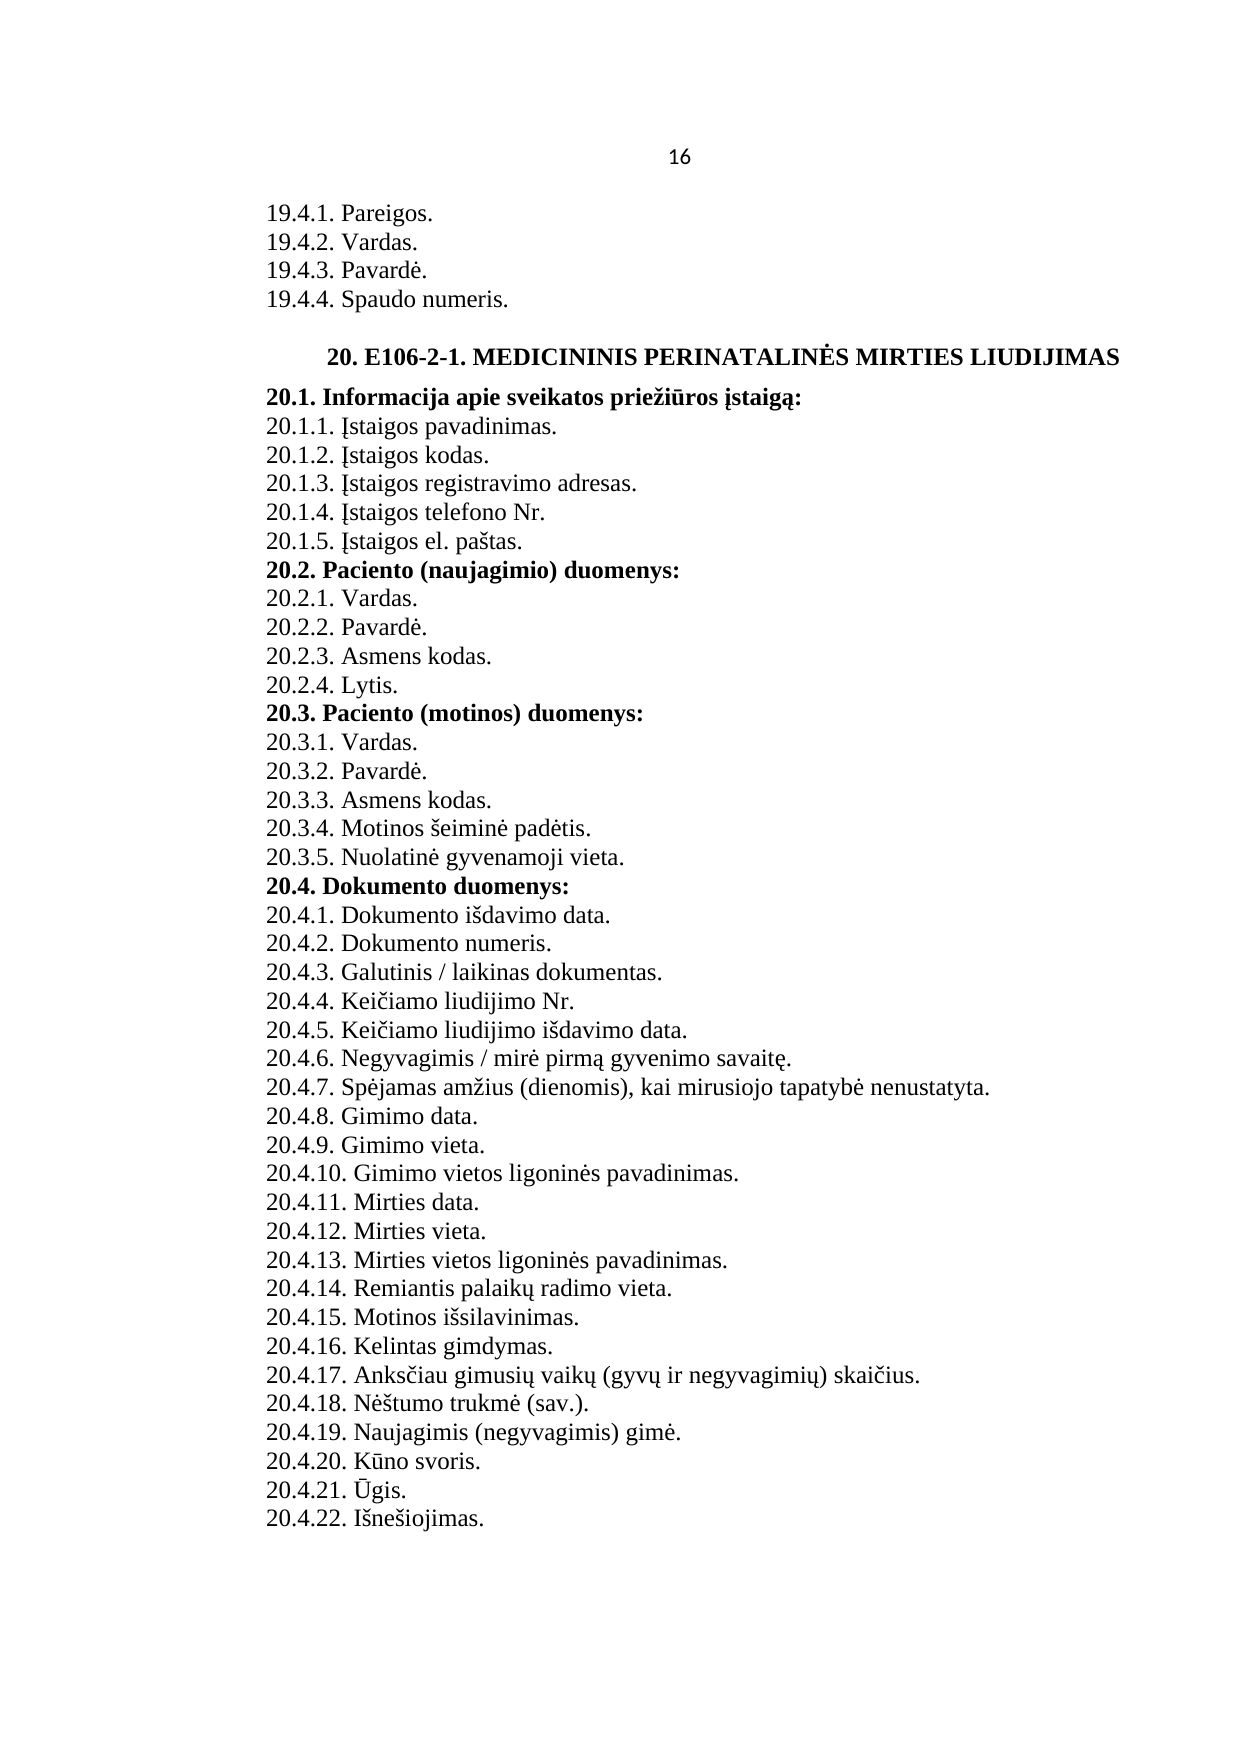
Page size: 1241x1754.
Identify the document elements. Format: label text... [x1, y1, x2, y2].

text 20.1. Informacija apie sveikatos priežiūros įstaigą: [177, 382, 1181, 411]
text 19.4.3. Pavardė. [177, 255, 1181, 284]
text 20.2.4. Lytis. [177, 670, 1181, 698]
text 20.3.1. Vardas. [177, 727, 1181, 756]
text 20.2. Paciento (naujagimio) duomenys: [177, 555, 1181, 583]
text 20.4.11. Mirties data. [177, 1187, 1181, 1216]
text 20.4.3. Galutinis / laikinas dokumentas. [177, 957, 1181, 986]
text 20.4.8. Gimimo data. [177, 1101, 1181, 1130]
text 20.4.21. Ūgis. [177, 1475, 1181, 1503]
text 19.4.4. Spaudo numeris. [177, 284, 1181, 313]
text 20.3. Paciento (motinos) duomenys: [177, 698, 1181, 727]
text 20.4.22. Išnešiojimas. [177, 1503, 1181, 1532]
text 20.2.1. Vardas. [177, 583, 1181, 612]
text 20.4.5. Keičiamo liudijimo išdavimo data. [177, 1015, 1181, 1043]
text 20.4.2. Dokumento numeris. [177, 928, 1181, 957]
text 19.4.1. Pareigos. [177, 198, 1181, 227]
text 20.4.15. Motinos išsilavinimas. [177, 1302, 1181, 1331]
text 20.1.4. Įstaigos telefono Nr. [177, 497, 1181, 526]
text 20.3.5. Nuolatinė gyvenamoji vieta. [177, 842, 1181, 871]
text 20.4.9. Gimimo vieta. [177, 1130, 1181, 1158]
text 20.1.3. Įstaigos registravimo adresas. [177, 468, 1181, 497]
text 20.2.3. Asmens kodas. [177, 641, 1181, 670]
text 20.4.13. Mirties vietos ligoninės pavadinimas. [177, 1245, 1181, 1273]
text 20.4.4. Keičiamo liudijimo Nr. [177, 986, 1181, 1015]
text 20.4.6. Negyvagimis / mirė pirmą gyvenimo savaitę. [177, 1043, 1181, 1072]
text 20.4. Dokumento duomenys: [177, 871, 1181, 900]
text 20.4.17. Anksčiau gimusių vaikų (gyvų ir negyvagimių) skaičius. [177, 1360, 1181, 1388]
text 20.3.4. Motinos šeiminė padėtis. [177, 813, 1181, 842]
text 20.4.7. Spėjamas amžius (dienomis), kai mirusiojo tapatybė nenustatyta. [177, 1072, 1181, 1101]
text 19.4.2. Vardas. [177, 227, 1181, 255]
text 20.4.16. Kelintas gimdymas. [177, 1331, 1181, 1360]
text 20.4.19. Naujagimis (negyvagimis) gimė. [177, 1417, 1181, 1446]
text 20.4.10. Gimimo vietos ligoninės pavadinimas. [177, 1158, 1181, 1187]
text 20.4.12. Mirties vieta. [177, 1216, 1181, 1245]
text 20.4.14. Remiantis palaikų radimo vieta. [177, 1273, 1181, 1302]
text 20.1.2. Įstaigos kodas. [177, 440, 1181, 468]
text 20.4.1. Dokumento išdavimo data. [177, 900, 1181, 928]
text 20. E106-2-1. MEDICININIS PERINATALINĖS MIRTIES LIUDIJIMAS [177, 342, 1181, 370]
text 20.1.5. Įstaigos el. paštas. [177, 526, 1181, 555]
text 20.4.20. Kūno svoris. [177, 1446, 1181, 1475]
text 20.4.18. Nėštumo trukmė (sav.). [177, 1388, 1181, 1417]
text 20.3.3. Asmens kodas. [177, 785, 1181, 813]
text 20.3.2. Pavardė. [177, 756, 1181, 785]
text 20.2.2. Pavardė. [177, 612, 1181, 641]
text 20.1.1. Įstaigos pavadinimas. [177, 411, 1181, 440]
